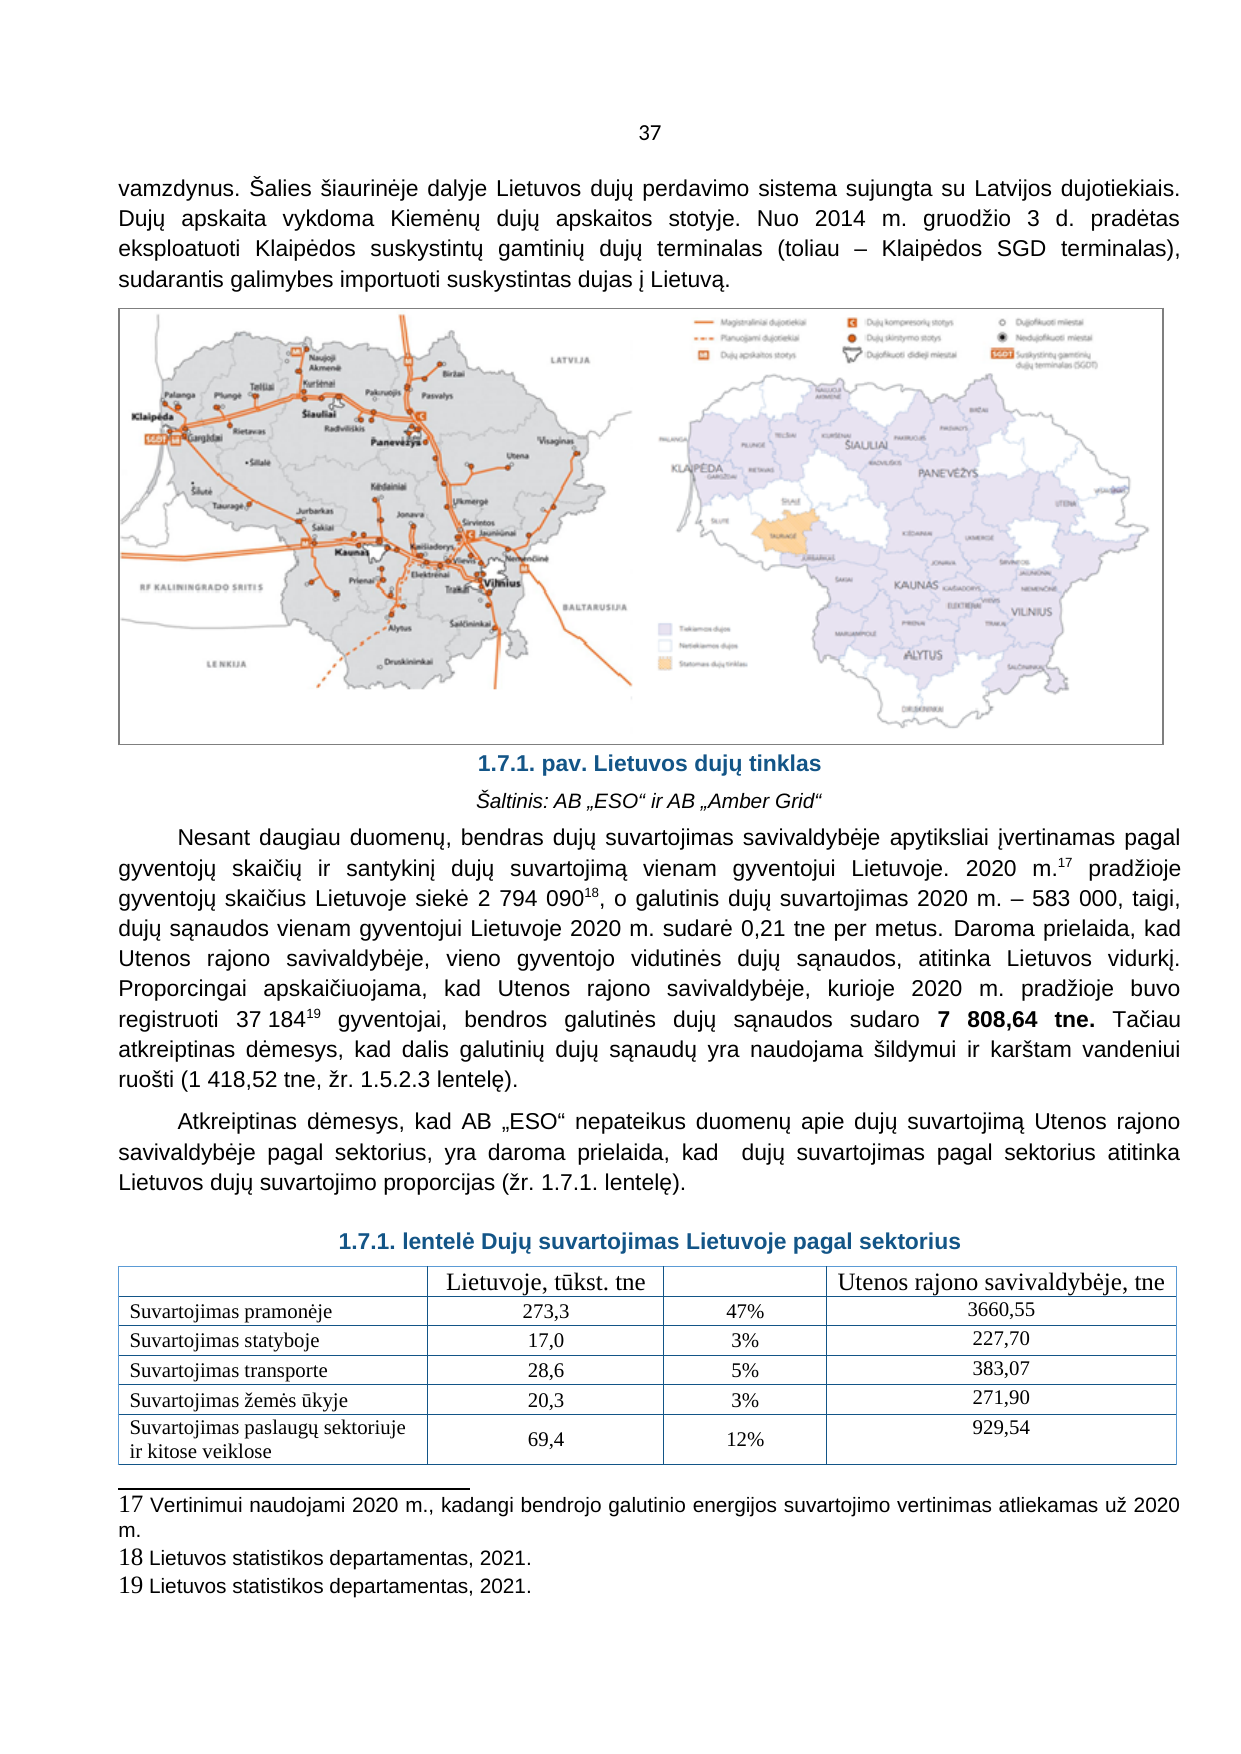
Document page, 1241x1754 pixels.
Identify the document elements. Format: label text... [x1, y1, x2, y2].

subtitle 1.7.1. pav. Lietuvos dujų tinklas [118, 750, 1181, 776]
table_cell 5% [664, 1356, 826, 1384]
table_cell 929,54 [827, 1415, 1176, 1463]
table_cell Suvartojimas transporte [119, 1356, 427, 1384]
table_cell 17,0 [428, 1326, 663, 1355]
text Vertinimui naudojami 2020 m., kadangi bendrojo galutinio energijos suvartojimo vertinimas atliekamas už 2020 m. [118, 1489, 1181, 1542]
table_cell 3% [664, 1326, 826, 1355]
table_header Utenos rajono savivaldybėje, tne [827, 1267, 1176, 1296]
text vamzdynus. Šalies šiaurinėje dalyje Lietuvos dujų perdavimo sistema sujungta su Latvijos dujotiekiais. Dujų apskaita vykdoma Kiemėnų dujų apskaitos stotyje. Nuo 2014 m. gruodžio 3 d. pradėtas eksploatuoti Klaipėdos suskystintų gamtinių dujų terminalas (toliau – Klaipėdos SGD terminalas), sudarantis galimybes importuoti suskystintas dujas į Lietuvą. [118, 175, 1181, 292]
text Lietuvos statistikos departamentas, 2021. [118, 1542, 1181, 1571]
text Nesant daugiau duomenų, bendras dujų suvartojimas savivaldybėje apytiksliai įvertinamas pagal gyventojų skaičių ir santykinį dujų suvartojimą vienam gyventojui Lietuvoje. 2020 m. pradžioje gyventojų skaičius Lietuvoje siekė 2 794 090, o galutinis dujų suvartojimas 2020 m. – 583 000, taigi, dujų sąnaudos vienam gyventojui Lietuvoje 2020 m. sudarė 0,21 tne per metus. Daroma prielaida, kad Utenos rajono savivaldybėje, vieno gyventojo vidutinės dujų sąnaudos, atitinka Lietuvos vidurkį. Proporcingai apskaičiuojama, kad Utenos rajono savivaldybėje, kurioje 2020 m. pradžioje buvo registruoti 37 184 gyventojai, bendros galutinės dujų sąnaudos sudaro 7 808,64 tne. Tačiau atkreiptinas dėmesys, kad dalis galutinių dujų sąnaudų yra naudojama šildymui ir karštam vandeniui ruošti (1 418,52 tne, žr. 1.5.2.3 lentelę). [118, 824, 1181, 1092]
text Lietuvos statistikos departamentas, 2021. [118, 1571, 1181, 1599]
table_cell Suvartojimas paslaugų sektoriuje ir kitose veiklose [119, 1415, 427, 1463]
table_cell Suvartojimas pramonėje [119, 1297, 427, 1325]
table_cell 273,3 [428, 1297, 663, 1325]
table_cell 3660,55 [827, 1297, 1176, 1325]
table_header [119, 1267, 427, 1296]
text Šaltinis: AB „ESO“ ir AB „Amber Grid“ [118, 788, 1181, 812]
table_cell 271,90 [827, 1385, 1176, 1414]
table_cell 20,3 [428, 1385, 663, 1414]
text Atkreiptinas dėmesys, kad AB „ESO“ nepateikus duomenų apie dujų suvartojimą Utenos rajono savivaldybėje pagal sektorius, yra daroma prielaida, kad dujų suvartojimas pagal sektorius atitinka Lietuvos dujų suvartojimo proporcijas (žr. 1.7.1. lentelę). [118, 1108, 1181, 1195]
table_header [664, 1267, 826, 1296]
table_cell 69,4 [428, 1415, 663, 1463]
table_cell 12% [664, 1415, 826, 1463]
subtitle 1.7.1. lentelė Dujų suvartojimas Lietuvoje pagal sektorius [118, 1228, 1181, 1254]
table_cell 383,07 [827, 1356, 1176, 1384]
table_cell 28,6 [428, 1356, 663, 1384]
table_header Lietuvoje, tūkst. tne [428, 1267, 663, 1296]
table_cell 47% [664, 1297, 826, 1325]
table_cell Suvartojimas statyboje [119, 1326, 427, 1355]
table_cell 227,70 [827, 1326, 1176, 1355]
table_cell 3% [664, 1385, 826, 1414]
table_cell Suvartojimas žemės ūkyje [119, 1385, 427, 1414]
